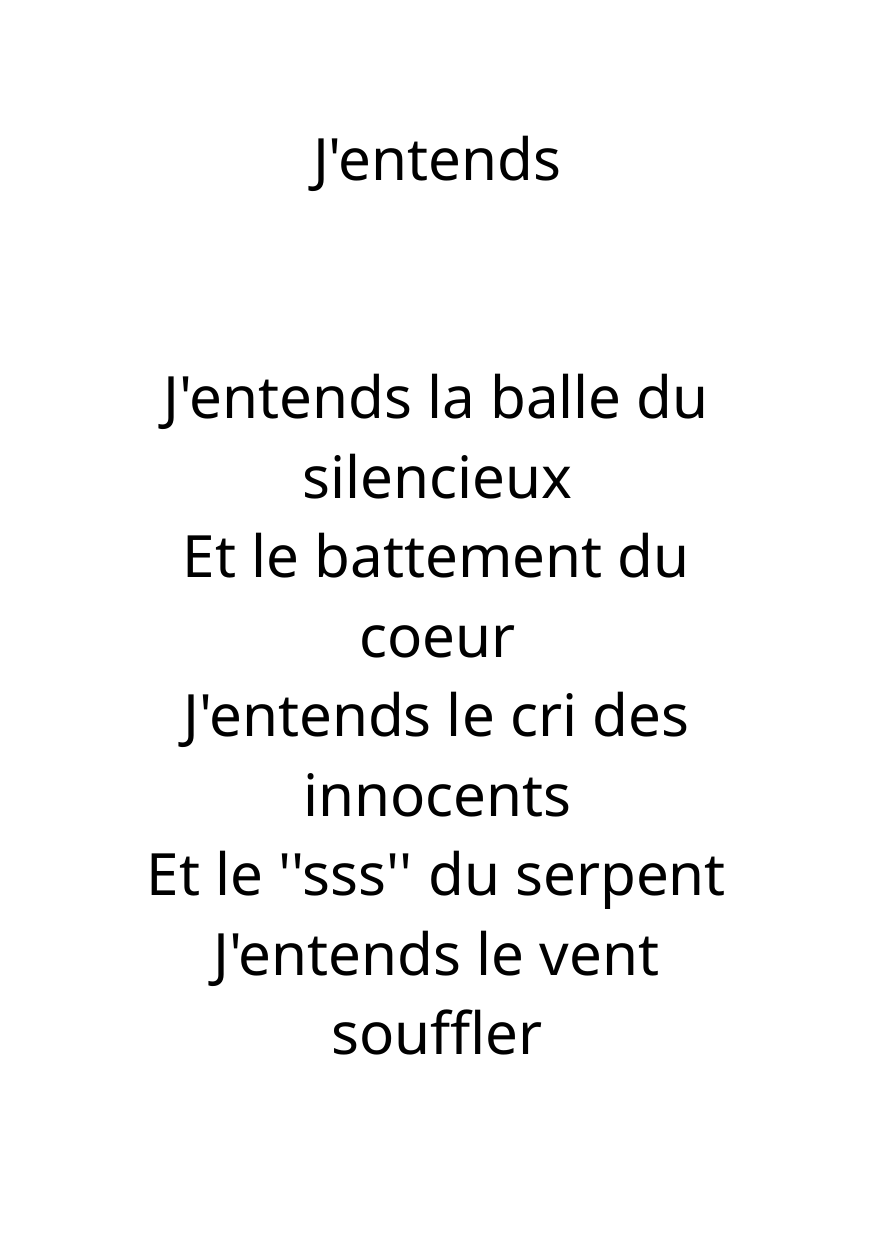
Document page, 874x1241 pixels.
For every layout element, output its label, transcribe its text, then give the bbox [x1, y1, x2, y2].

text J'entends le cri des innocents [117, 674, 756, 833]
text J'entends la balle du silencieux [117, 357, 756, 516]
text J'entends [118, 118, 756, 198]
text Et le ''sss'' du serpent [117, 833, 756, 913]
text Et le battement du coeur [117, 516, 756, 674]
text J'entends le vent souffler [117, 913, 756, 1072]
